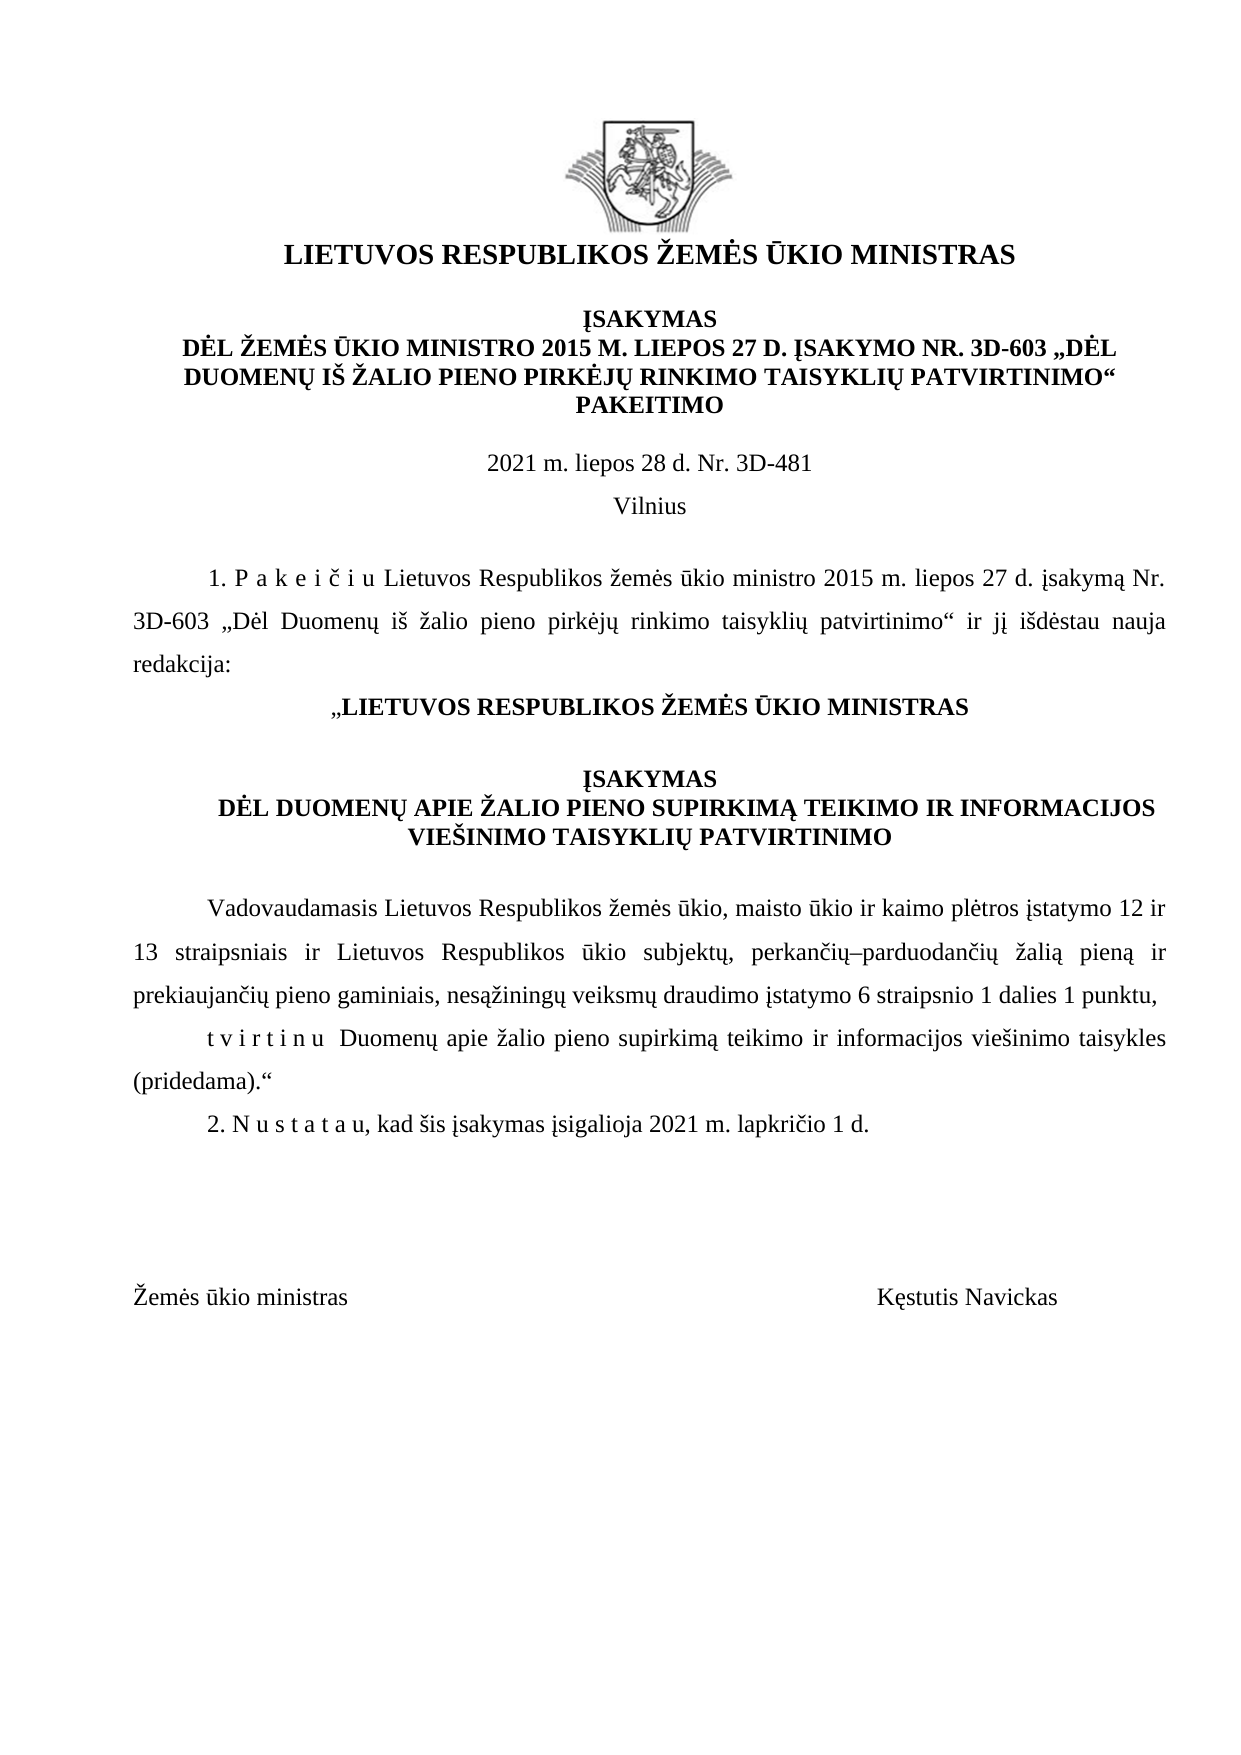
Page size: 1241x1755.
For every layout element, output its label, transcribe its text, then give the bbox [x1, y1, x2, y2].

text DĖL DUOMENŲ APIE ŽALIO PIENO SUPIRKIMĄ TEIKIMO IR INFORMACIJOS VIEŠINIMO TAISYKLIŲ PATVIRTINIMO [133, 793, 1167, 850]
text 2. N u s t a t a u, kad šis įsakymas įsigalioja 2021 m. lapkričio 1 d. [133, 1109, 1167, 1138]
text tvirtinu Duomenų apie žalio pieno supirkimą teikimo ir informacijos viešinimo taisykles (pridedama).“ [133, 1023, 1167, 1095]
text Vilnius [133, 491, 1167, 520]
text Vadovaudamasis Lietuvos Respublikos žemės ūkio, maisto ūkio ir kaimo plėtros įstatymo 12 ir 13 straipsniais ir Lietuvos Respublikos ūkio subjektų, perkančių–parduodančių žalią pieną ir prekiaujančių pieno gaminiais, nesąžiningų veiksmų draudimo įstatymo 6 straipsnio 1 dalies 1 punktu, [133, 893, 1167, 1008]
text LIETUVOS RESPUBLIKOS ŽEMĖS ŪKIO MINISTRAS [133, 237, 1167, 271]
text 2021 m. liepos 28 d. Nr. 3D-481 [133, 448, 1167, 477]
text ĮSAKYMAS [133, 304, 1167, 333]
text Žemės ūkio ministras Kęstutis Navickas [133, 1282, 1167, 1310]
text ĮSAKYMAS [133, 764, 1167, 793]
text 1. P a k e i č i u Lietuvos Respublikos žemės ūkio ministro 2015 m. liepos 27 d. įsakymą Nr. 3D-603 „Dėl Duomenų iš žalio pieno pirkėjų rinkimo taisyklių patvirtinimo“ ir jį išdėstau nauja redakcija: [133, 563, 1167, 678]
text DĖL ŽEMĖS ŪKIO MINISTRO 2015 M. LIEPOS 27 D. ĮSAKYMO NR. 3d-603 „DĖL DUOMENŲ IŠ ŽALIO PIENO PIRKĖJŲ RINKIMO TAISYKLIŲ PATVIRTINIMO“ PAKEITIMO [133, 333, 1167, 419]
text „LIETUVOS RESPUBLIKOS ŽEMĖS ŪKIO MINISTRAS [133, 692, 1167, 721]
